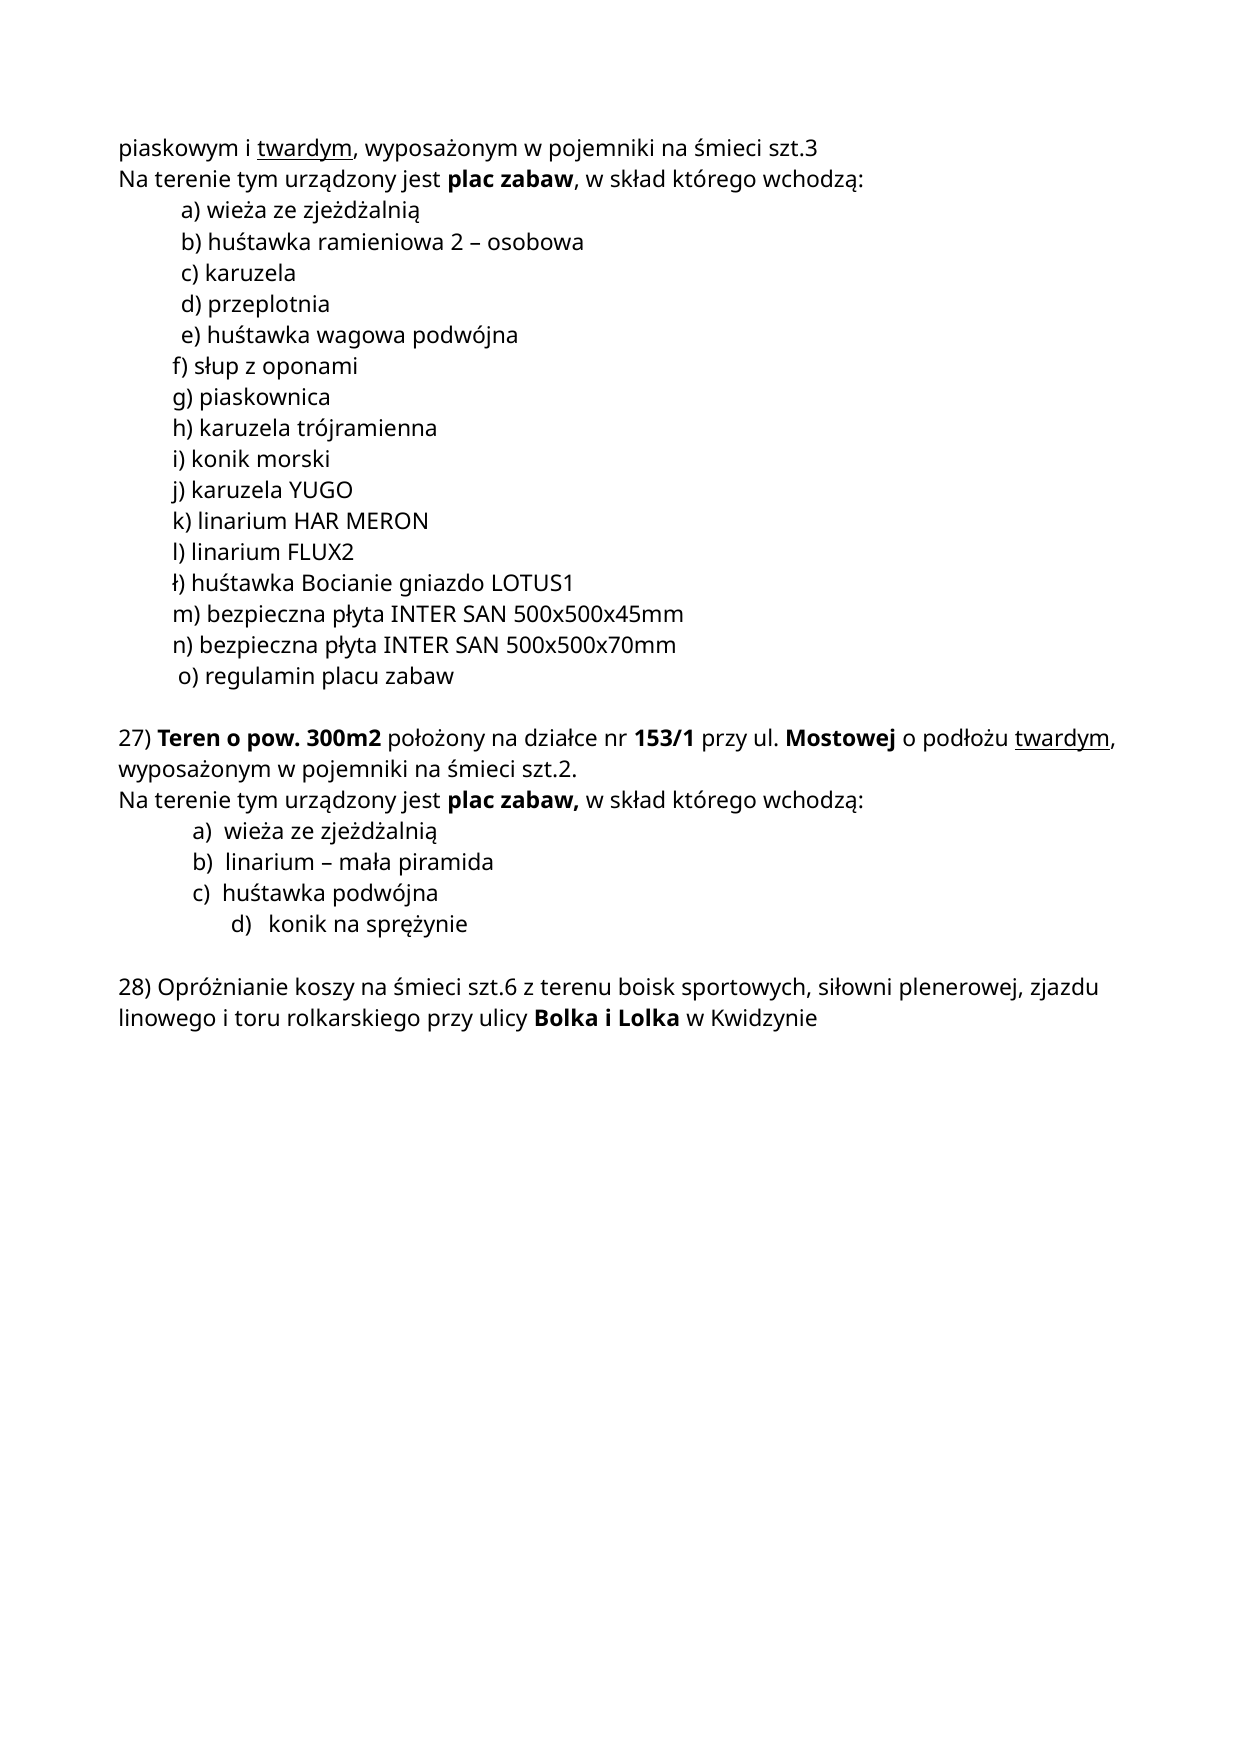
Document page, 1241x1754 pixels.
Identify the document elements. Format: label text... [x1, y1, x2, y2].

text 28) Opróżnianie koszy na śmieci szt.6 z terenu boisk sportowych, siłowni plenerowej, zjazdu linowego i toru rolkarskiego przy ulicy Bolka i Lolka w Kwidzynie [118, 971, 1152, 1033]
text k) linarium HAR MERON [118, 505, 1152, 536]
text ł) huśtawka Bocianie gniazdo LOTUS1 [118, 567, 1152, 598]
text j) karuzela YUGO [118, 474, 1152, 505]
text a) wieża ze zjeżdżalnią [148, 815, 1152, 846]
text m) bezpieczna płyta INTER SAN 500x500x45mm [118, 598, 1152, 629]
text Na terenie tym urządzony jest plac zabaw, w skład którego wchodzą: [118, 163, 1152, 194]
text b) linarium – mała piramida [148, 846, 1152, 877]
text f) słup z oponami [118, 350, 1152, 381]
text piaskowym i twardym, wyposażonym w pojemniki na śmieci szt.3 [118, 132, 1152, 163]
text c) huśtawka podwójna [148, 877, 1152, 908]
text l) linarium FLUX2 [118, 536, 1152, 567]
text h) karuzela trójramienna [118, 412, 1152, 443]
text e) huśtawka wagowa podwójna [162, 319, 1152, 350]
text d) przeplotnia [162, 288, 1152, 319]
text i) konik morski [118, 443, 1152, 474]
text c) karuzela [162, 257, 1152, 288]
text o) regulamin placu zabaw [148, 660, 1152, 691]
text 27) Teren o pow. 300m2 położony na działce nr 153/1 przy ul. Mostowej o podłożu twardym, wyposażonym w pojemniki na śmieci szt.2. [118, 722, 1152, 784]
text n) bezpieczna płyta INTER SAN 500x500x70mm [118, 629, 1152, 660]
text a) wieża ze zjeżdżalnią [162, 194, 1152, 226]
text b) huśtawka ramieniowa 2 – osobowa [162, 226, 1152, 257]
text g) piaskownica [118, 381, 1152, 412]
text Na terenie tym urządzony jest plac zabaw, w skład którego wchodzą: [118, 784, 1152, 815]
list konik na sprężynie [231, 908, 1152, 939]
